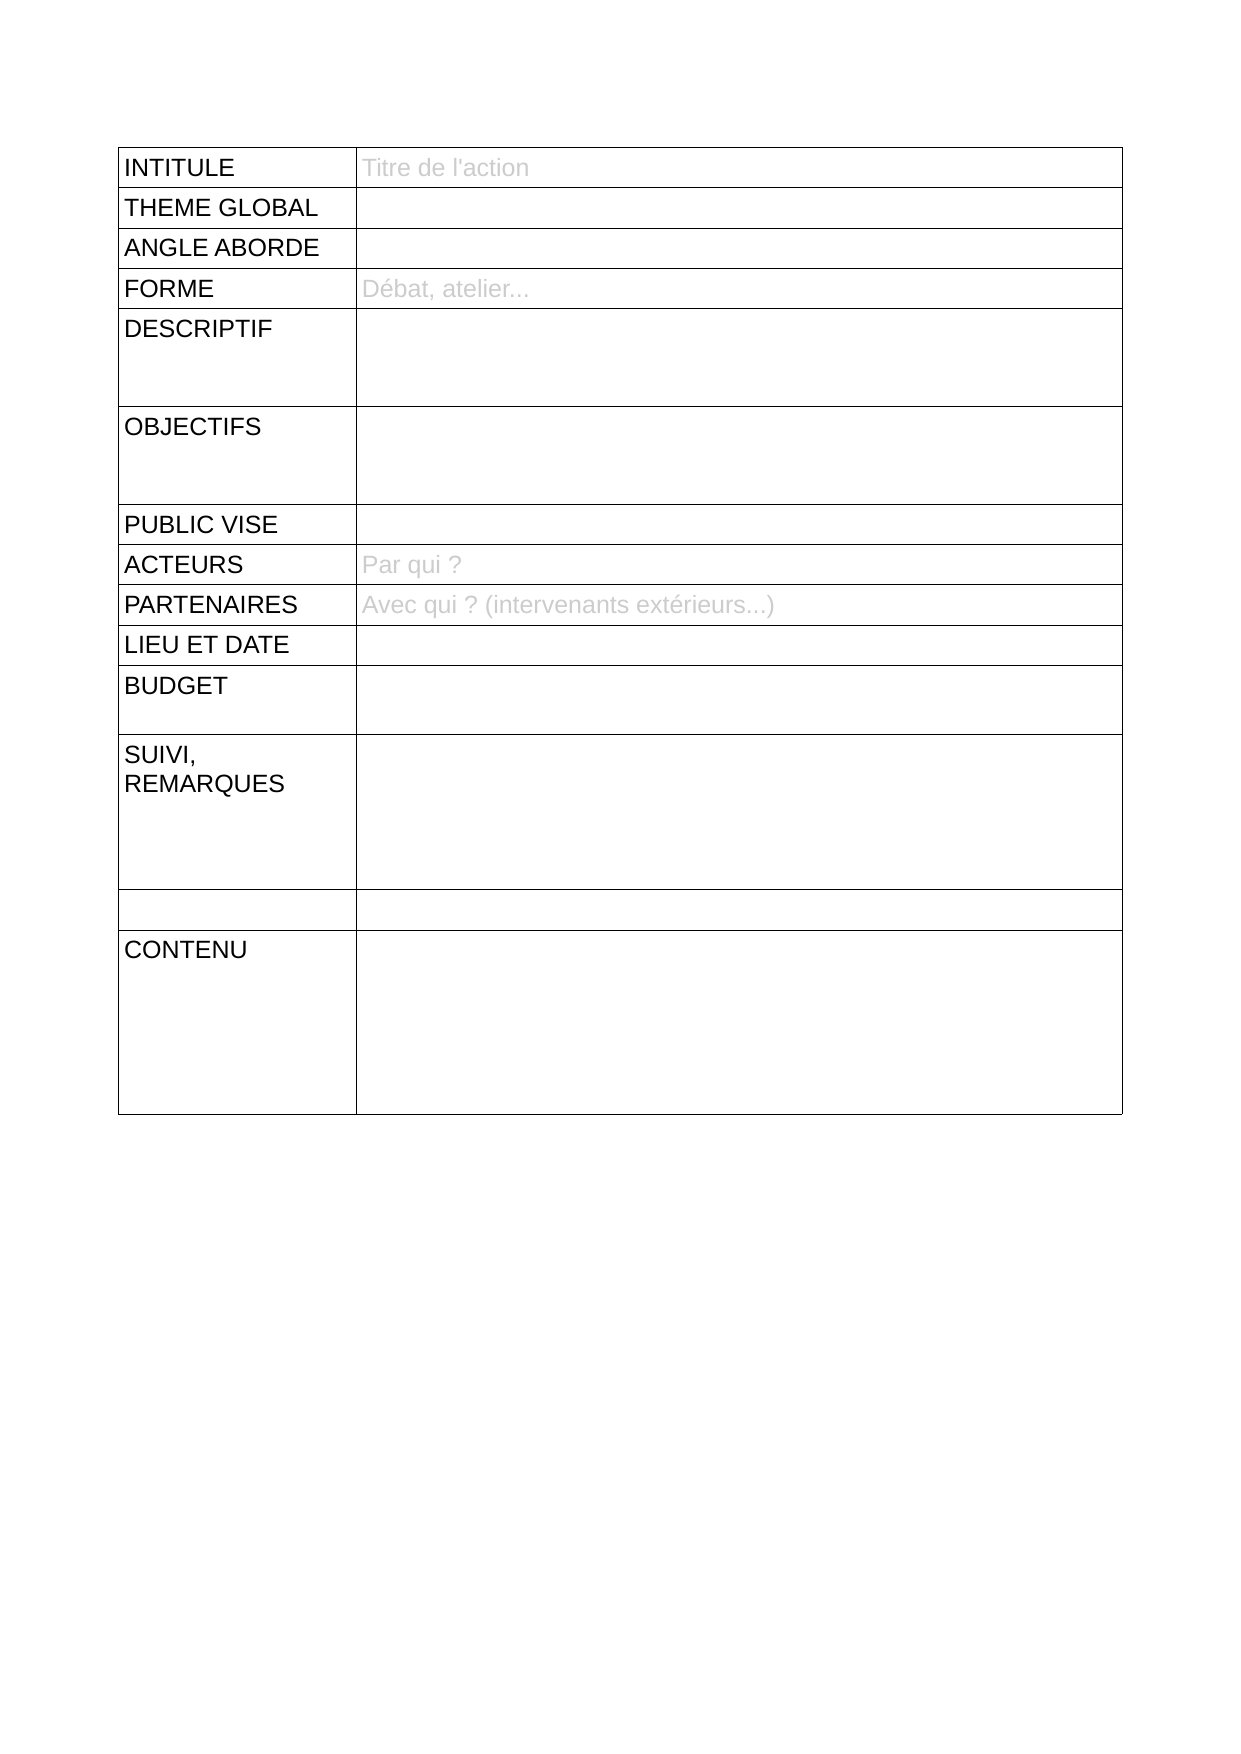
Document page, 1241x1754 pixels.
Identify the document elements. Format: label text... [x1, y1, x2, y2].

table_cell [357, 666, 1122, 734]
table_cell SUIVI, REMARQUES [119, 735, 356, 889]
table_cell ACTEURS [119, 545, 356, 584]
table_cell ANGLE ABORDE [119, 229, 356, 268]
table_cell THEME GLOBAL [119, 188, 356, 227]
table_cell [357, 931, 1122, 1114]
table_header Titre de l'action [357, 148, 1122, 187]
table_cell LIEU ET DATE [119, 626, 356, 665]
table_cell BUDGET [119, 666, 356, 734]
table_cell Par qui ? [357, 545, 1122, 584]
table_cell [357, 309, 1122, 406]
table_cell [357, 188, 1122, 227]
table_cell FORME [119, 269, 356, 308]
table_cell Avec qui ? (intervenants extérieurs...) [357, 585, 1122, 625]
table_cell [357, 890, 1122, 930]
table_cell [357, 505, 1122, 544]
table_cell Débat, atelier... [357, 269, 1122, 308]
table_cell [357, 407, 1122, 504]
table_cell [357, 229, 1122, 268]
table_cell CONTENU [119, 931, 356, 1114]
table_cell [357, 735, 1122, 889]
table_cell [357, 626, 1122, 665]
table_cell OBJECTIFS [119, 407, 356, 504]
table_header INTITULE [119, 148, 356, 187]
table_cell PARTENAIRES [119, 585, 356, 625]
table_cell PUBLIC VISE [119, 505, 356, 544]
table_cell DESCRIPTIF [119, 309, 356, 406]
table_cell [119, 890, 356, 930]
